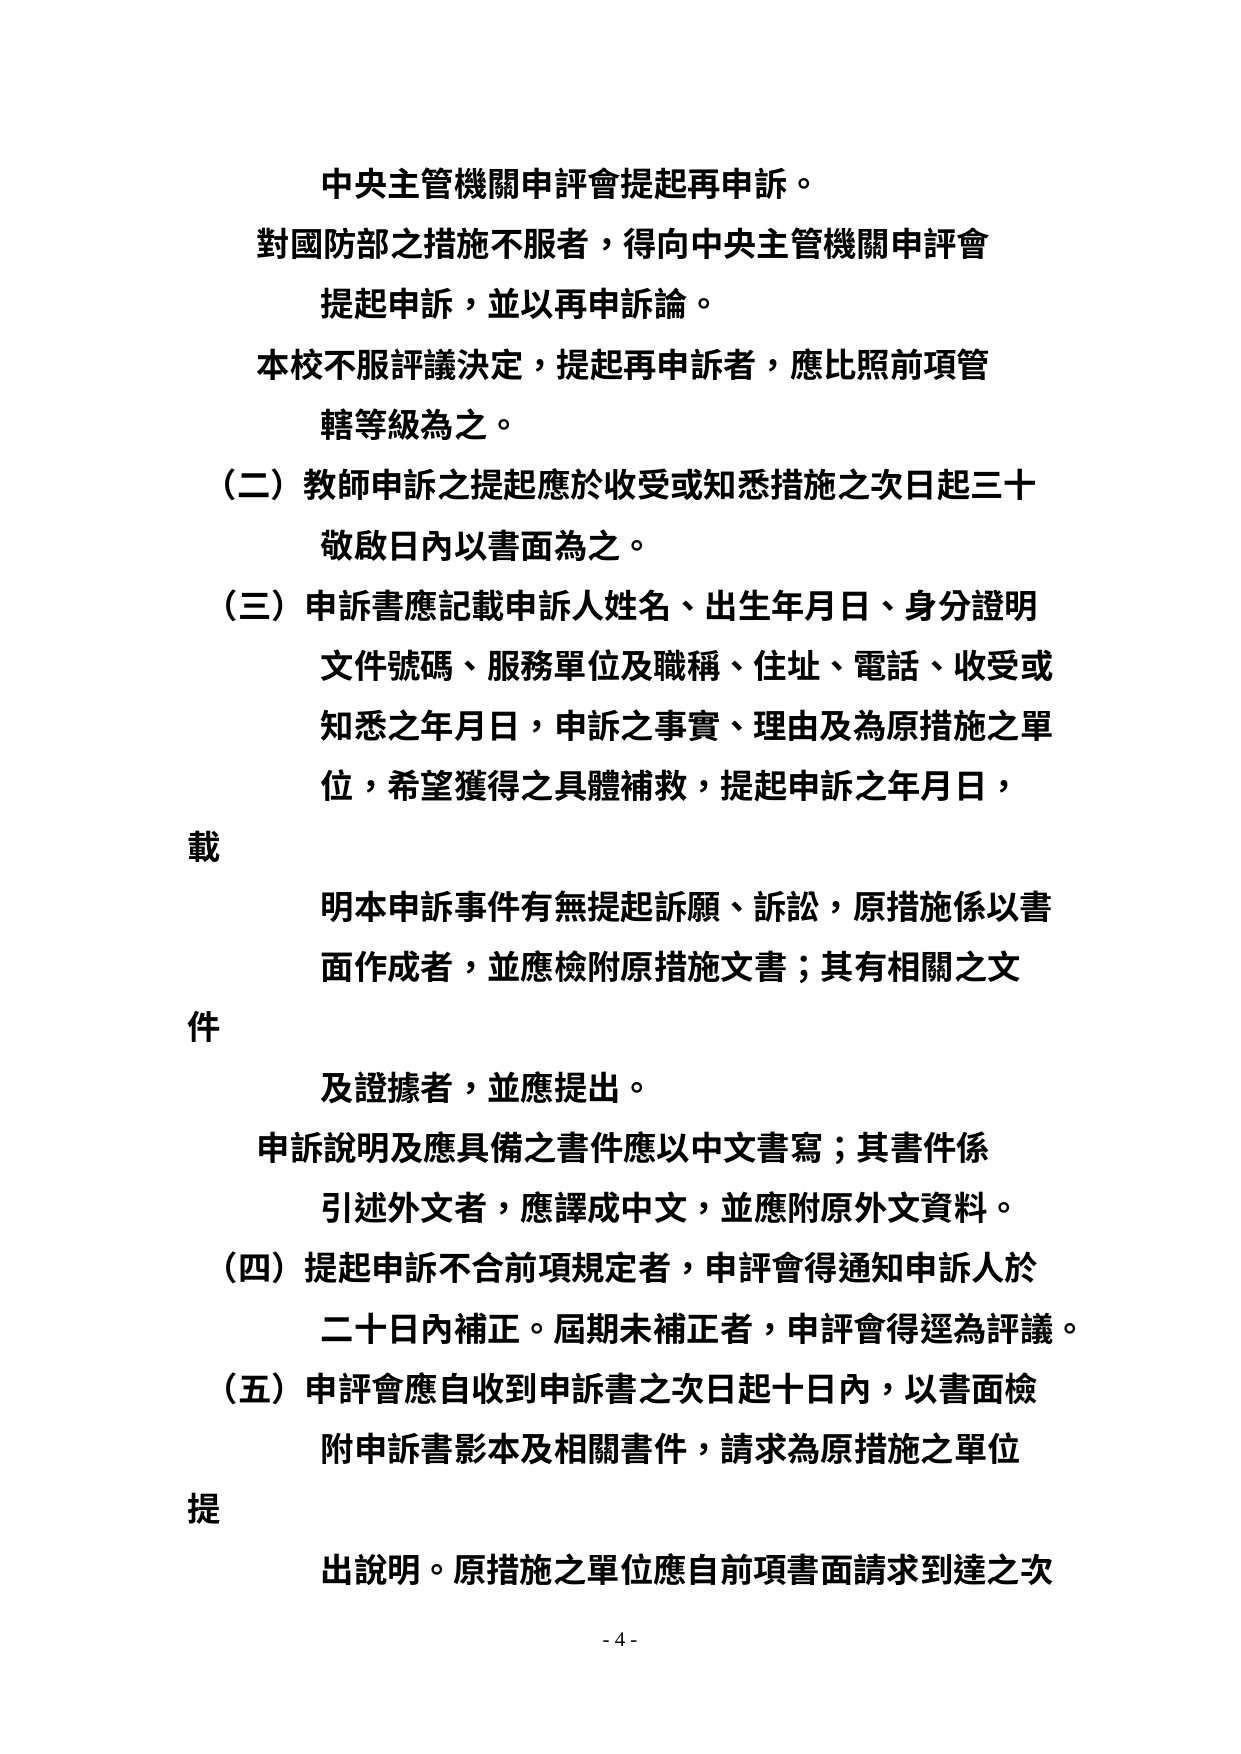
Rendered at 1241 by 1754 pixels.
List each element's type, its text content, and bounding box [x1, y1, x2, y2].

subtitle 引述外文者，應譯成中文，並應附原外文資料。 [187, 1182, 1053, 1230]
subtitle 明本申訴事件有無提起訴願、訴訟，原措施係以書 [187, 881, 1053, 929]
subtitle 敬啟日內以書面為之。 [187, 519, 1053, 568]
subtitle 申訴說明及應具備之書件應以中文書寫；其書件係 [187, 1122, 1053, 1170]
subtitle （五）申評會應自收到申訴書之次日起十日內，以書面檢 [187, 1363, 1053, 1411]
subtitle 面作成者，並應檢附原措施文書；其有相關之文件 [187, 941, 1053, 1049]
subtitle 出說明。原措施之單位應自前項書面請求到達之次 [187, 1543, 1053, 1592]
subtitle 中央主管機關申評會提起再申訴。 對國防部之措施不服者，得向中央主管機關申評會 [187, 157, 1053, 266]
subtitle （三）申訴書應記載申訴人姓名、出生年月日、身分證明 [187, 579, 1053, 628]
subtitle 位，希望獲得之具體補救，提起申訴之年月日，載 [187, 760, 1053, 869]
subtitle 轄等級為之。 [187, 399, 1053, 447]
subtitle 及證據者，並應提出。 [187, 1061, 1053, 1109]
subtitle 二十日內補正。屆期未補正者，申評會得逕為評議。 [187, 1302, 1053, 1351]
subtitle 文件號碼、服務單位及職稱、住址、電話、收受或 [187, 640, 1053, 688]
subtitle 附申訴書影本及相關書件，請求為原措施之單位提 [187, 1423, 1053, 1531]
subtitle （二）教師申訴之提起應於收受或知悉措施之次日起三十 [187, 459, 1053, 507]
subtitle 提起申訴，並以再申訴論。 本校不服評議決定，提起再申訴者，應比照前項管 [187, 278, 1053, 387]
subtitle 知悉之年月日，申訴之事實、理由及為原措施之單 [187, 700, 1053, 748]
subtitle （四）提起申訴不合前項規定者，申評會得通知申訴人於 [187, 1242, 1053, 1290]
